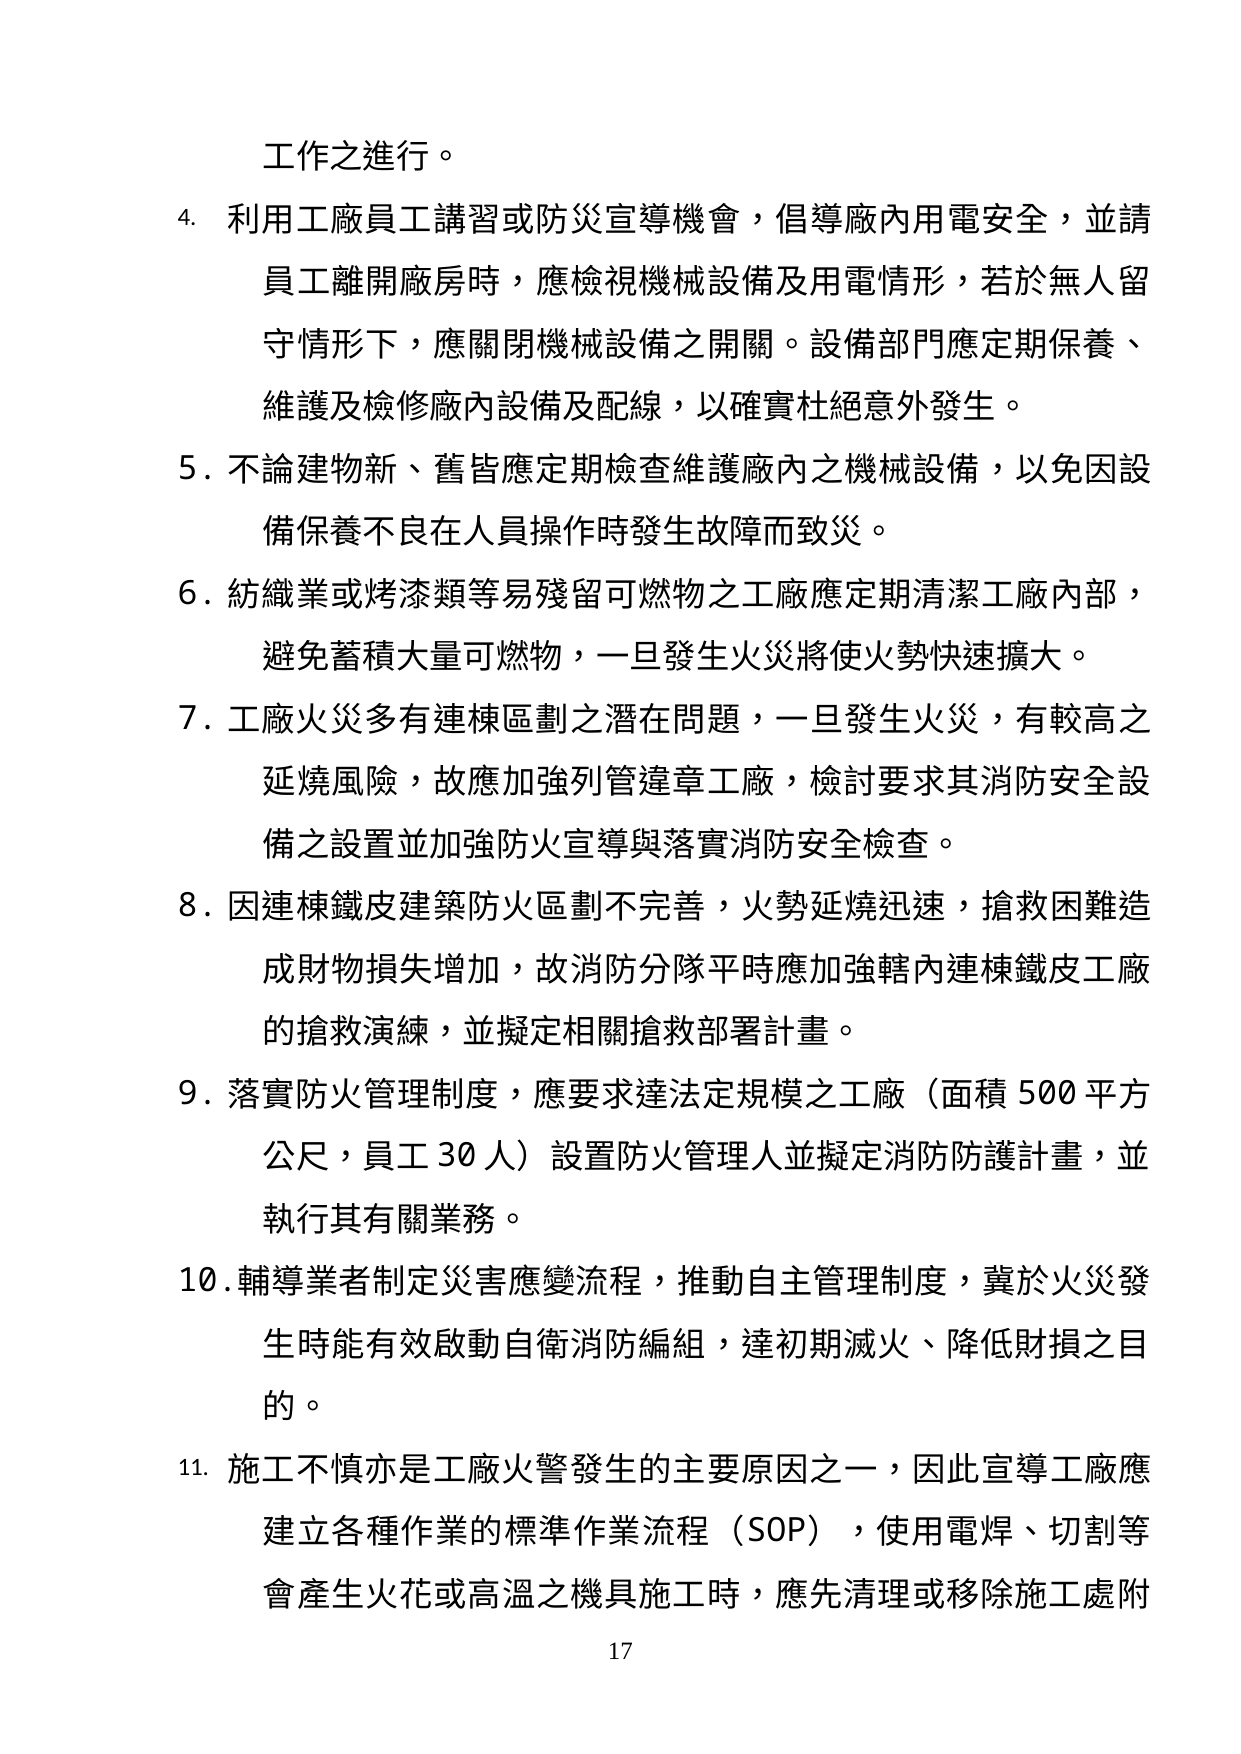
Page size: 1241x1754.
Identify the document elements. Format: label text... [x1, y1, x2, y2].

list 利用工廠員工講習或防災宣導機會，倡導廠內用電安全，並請員工離開廠房時，應檢視機械設備及用電情形，若於無人留守情形下，應關閉機械設備之開關。設備部門應定期保養、維護及檢修廠內設備及配線，以確實杜絕意外發生。 [177, 175, 1152, 425]
list 工作之進行。 [177, 112, 1152, 175]
list 紡織業或烤漆類等易殘留可燃物之工廠應定期清潔工廠內部，避免蓄積大量可燃物，一旦發生火災將使火勢快速擴大。 [177, 550, 1152, 675]
list 輔導業者制定災害應變流程，推動自主管理制度，冀於火災發生時能有效啟動自衛消防編組，達初期滅火、降低財損之目的。 [177, 1237, 1152, 1425]
list 因連棟鐵皮建築防火區劃不完善，火勢延燒迅速，搶救困難造成財物損失增加，故消防分隊平時應加強轄內連棟鐵皮工廠的搶救演練，並擬定相關搶救部署計畫。 [177, 862, 1152, 1050]
list 施工不慎亦是工廠火警發生的主要原因之一，因此宣導工廠應建立各種作業的標準作業流程（SOP），使用電焊、切割等會產生火花或高溫之機具施工時，應先清理或移除施工處附 [177, 1425, 1152, 1612]
list 工廠火災多有連棟區劃之潛在問題，一旦發生火災，有較高之延燒風險，故應加強列管違章工廠，檢討要求其消防安全設備之設置並加強防火宣導與落實消防安全檢查。 [177, 675, 1152, 862]
list 落實防火管理制度，應要求達法定規模之工廠（面積500平方公尺，員工30人）設置防火管理人並擬定消防防護計畫，並執行其有關業務。 [177, 1050, 1152, 1237]
list 不論建物新、舊皆應定期檢查維護廠內之機械設備，以免因設備保養不良在人員操作時發生故障而致災。 [177, 425, 1152, 550]
